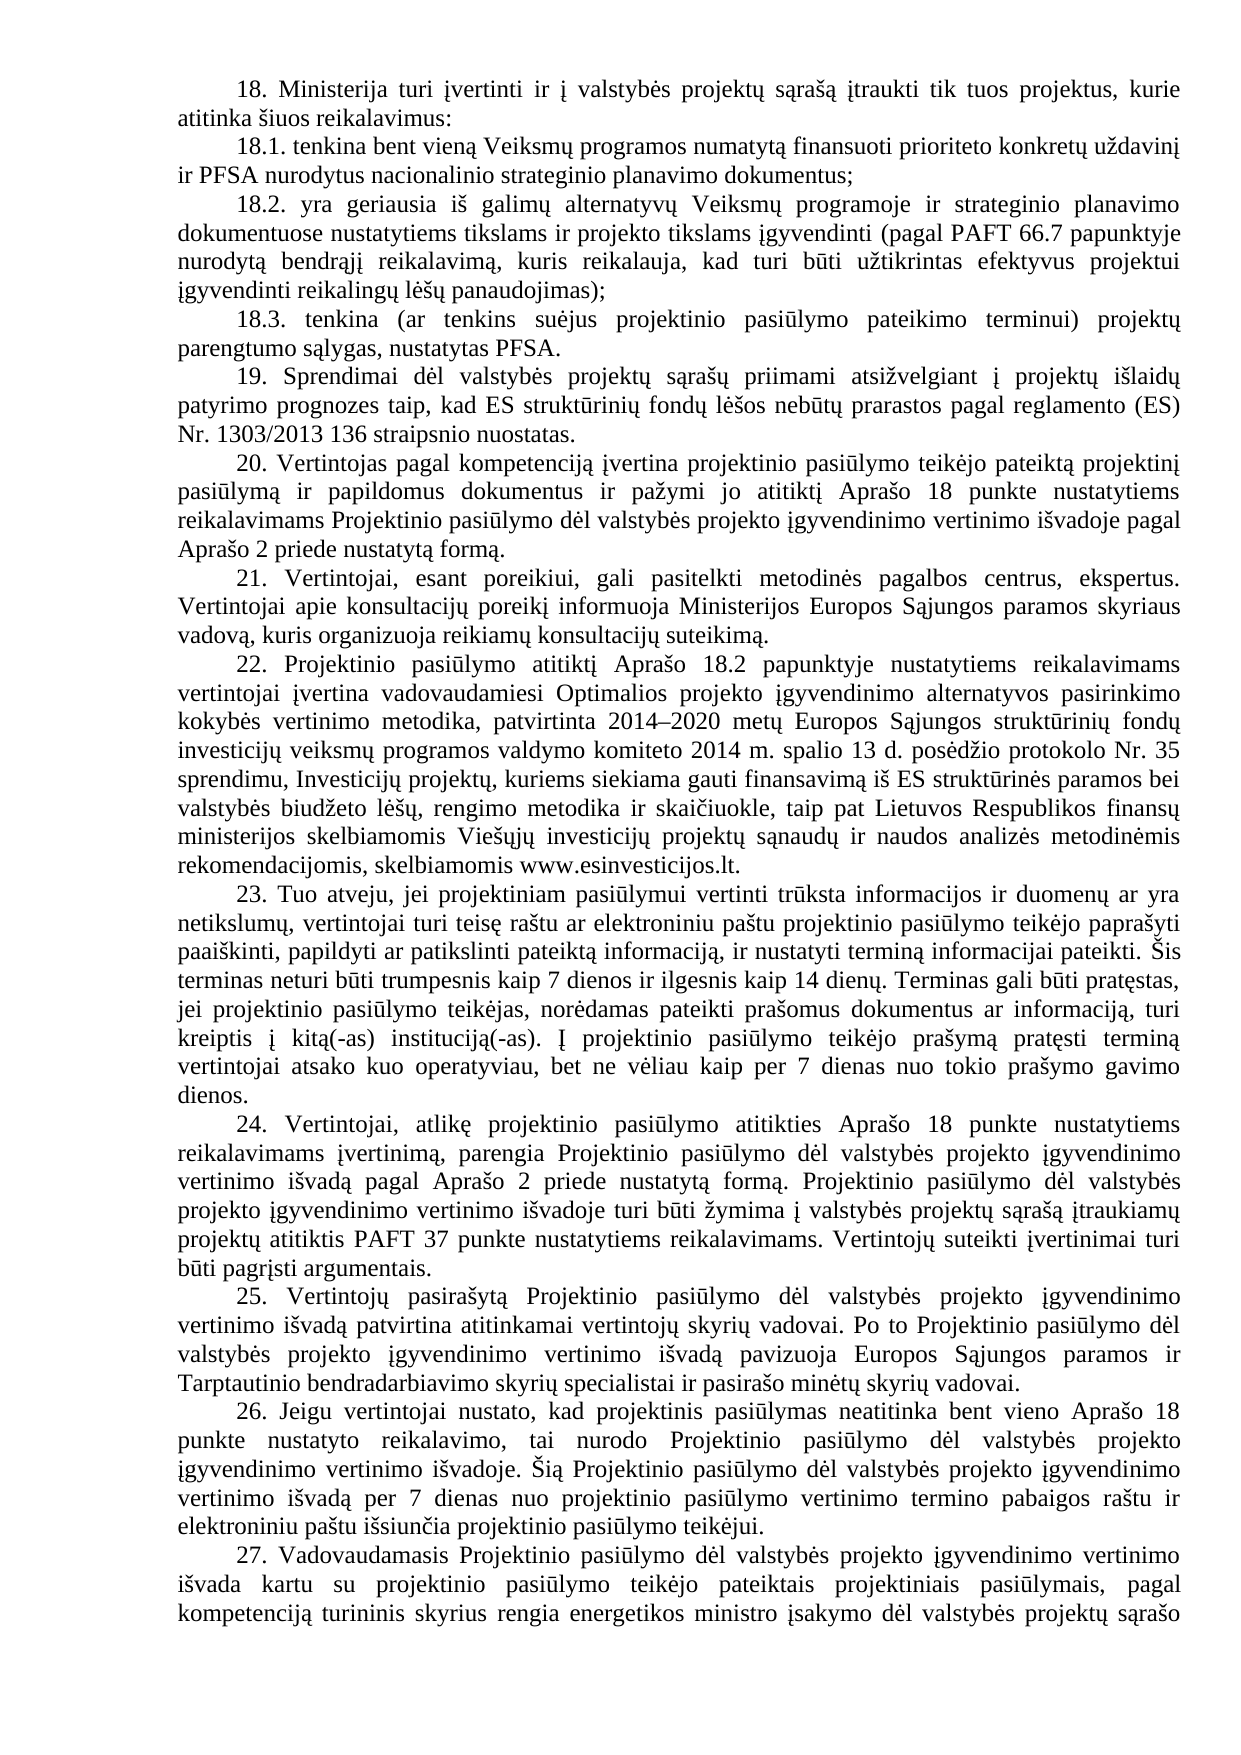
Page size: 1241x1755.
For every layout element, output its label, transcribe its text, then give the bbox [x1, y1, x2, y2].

text 22. Projektinio pasiūlymo atitiktį Aprašo 18.2 papunktyje nustatytiems reikalavimams vertintojai įvertina vadovaudamiesi Optimalios projekto įgyvendinimo alternatyvos pasirinkimo kokybės vertinimo metodika, patvirtinta 2014–2020 metų Europos Sąjungos struktūrinių fondų investicijų veiksmų programos valdymo komiteto 2014 m. spalio 13 d. posėdžio protokolo Nr. 35 sprendimu, Investicijų projektų, kuriems siekiama gauti finansavimą iš ES struktūrinės paramos bei valstybės biudžeto lėšų, rengimo metodika ir skaičiuokle, taip pat Lietuvos Respublikos finansų ministerijos skelbiamomis Viešųjų investicijų projektų sąnaudų ir naudos analizės metodinėmis rekomendacijomis, skelbiamomis www.esinvesticijos.lt. [177, 649, 1181, 879]
text 18.1. tenkina bent vieną Veiksmų programos numatytą finansuoti prioriteto konkretų uždavinį ir PFSA nurodytus nacionalinio strateginio planavimo dokumentus; [177, 131, 1181, 189]
text 23. Tuo atveju, jei projektiniam pasiūlymui vertinti trūksta informacijos ir duomenų ar yra netikslumų, vertintojai turi teisę raštu ar elektroniniu paštu projektinio pasiūlymo teikėjo paprašyti paaiškinti, papildyti ar patikslinti pateiktą informaciją, ir nustatyti terminą informacijai pateikti. Šis terminas neturi būti trumpesnis kaip 7 dienos ir ilgesnis kaip 14 dienų. Terminas gali būti pratęstas, jei projektinio pasiūlymo teikėjas, norėdamas pateikti prašomus dokumentus ar informaciją, turi kreiptis į kitą(-as) instituciją(-as). Į projektinio pasiūlymo teikėjo prašymą pratęsti terminą vertintojai atsako kuo operatyviau, bet ne vėliau kaip per 7 dienas nuo tokio prašymo gavimo dienos. [177, 879, 1181, 1109]
text 18.2. yra geriausia iš galimų alternatyvų Veiksmų programoje ir strateginio planavimo dokumentuose nustatytiems tikslams ir projekto tikslams įgyvendinti (pagal PAFT 66.7 papunktyje nurodytą bendrąjį reikalavimą, kuris reikalauja, kad turi būti užtikrintas efektyvus projektui įgyvendinti reikalingų lėšų panaudojimas); [177, 189, 1181, 304]
text 21. Vertintojai, esant poreikiui, gali pasitelkti metodinės pagalbos centrus, ekspertus. Vertintojai apie konsultacijų poreikį informuoja Ministerijos Europos Sąjungos paramos skyriaus vadovą, kuris organizuoja reikiamų konsultacijų suteikimą. [177, 563, 1181, 649]
text 18. Ministerija turi įvertinti ir į valstybės projektų sąrašą įtraukti tik tuos projektus, kurie atitinka šiuos reikalavimus: [177, 74, 1181, 131]
text 18.3. tenkina (ar tenkins suėjus projektinio pasiūlymo pateikimo terminui) projektų parengtumo sąlygas, nustatytas PFSA. [177, 304, 1181, 361]
text 24. Vertintojai, atlikę projektinio pasiūlymo atitikties Aprašo 18 punkte nustatytiems reikalavimams įvertinimą, parengia Projektinio pasiūlymo dėl valstybės projekto įgyvendinimo vertinimo išvadą pagal Aprašo 2 priede nustatytą formą. Projektinio pasiūlymo dėl valstybės projekto įgyvendinimo vertinimo išvadoje turi būti žymima į valstybės projektų sąrašą įtraukiamų projektų atitiktis PAFT 37 punkte nustatytiems reikalavimams. Vertintojų suteikti įvertinimai turi būti pagrįsti argumentais. [177, 1109, 1181, 1281]
text 25. Vertintojų pasirašytą Projektinio pasiūlymo dėl valstybės projekto įgyvendinimo vertinimo išvadą patvirtina atitinkamai vertintojų skyrių vadovai. Po to Projektinio pasiūlymo dėl valstybės projekto įgyvendinimo vertinimo išvadą pavizuoja Europos Sąjungos paramos ir Tarptautinio bendradarbiavimo skyrių specialistai ir pasirašo minėtų skyrių vadovai. [177, 1281, 1181, 1396]
text 27. Vadovaudamasis Projektinio pasiūlymo dėl valstybės projekto įgyvendinimo vertinimo išvada kartu su projektinio pasiūlymo teikėjo pateiktais projektiniais pasiūlymais, pagal kompetenciją turininis skyrius rengia energetikos ministro įsakymo dėl valstybės projektų sąrašo [177, 1540, 1181, 1626]
text 26. Jeigu vertintojai nustato, kad projektinis pasiūlymas neatitinka bent vieno Aprašo 18 punkte nustatyto reikalavimo, tai nurodo Projektinio pasiūlymo dėl valstybės projekto įgyvendinimo vertinimo išvadoje. Šią Projektinio pasiūlymo dėl valstybės projekto įgyvendinimo vertinimo išvadą per 7 dienas nuo projektinio pasiūlymo vertinimo termino pabaigos raštu ir elektroniniu paštu išsiunčia projektinio pasiūlymo teikėjui. [177, 1396, 1181, 1540]
text 19. Sprendimai dėl valstybės projektų sąrašų priimami atsižvelgiant į projektų išlaidų patyrimo prognozes taip, kad ES struktūrinių fondų lėšos nebūtų prarastos pagal reglamento (ES) Nr. 1303/2013 136 straipsnio nuostatas. [177, 361, 1181, 448]
text 20. Vertintojas pagal kompetenciją įvertina projektinio pasiūlymo teikėjo pateiktą projektinį pasiūlymą ir papildomus dokumentus ir pažymi jo atitiktį Aprašo 18 punkte nustatytiems reikalavimams Projektinio pasiūlymo dėl valstybės projekto įgyvendinimo vertinimo išvadoje pagal Aprašo 2 priede nustatytą formą. [177, 448, 1181, 563]
